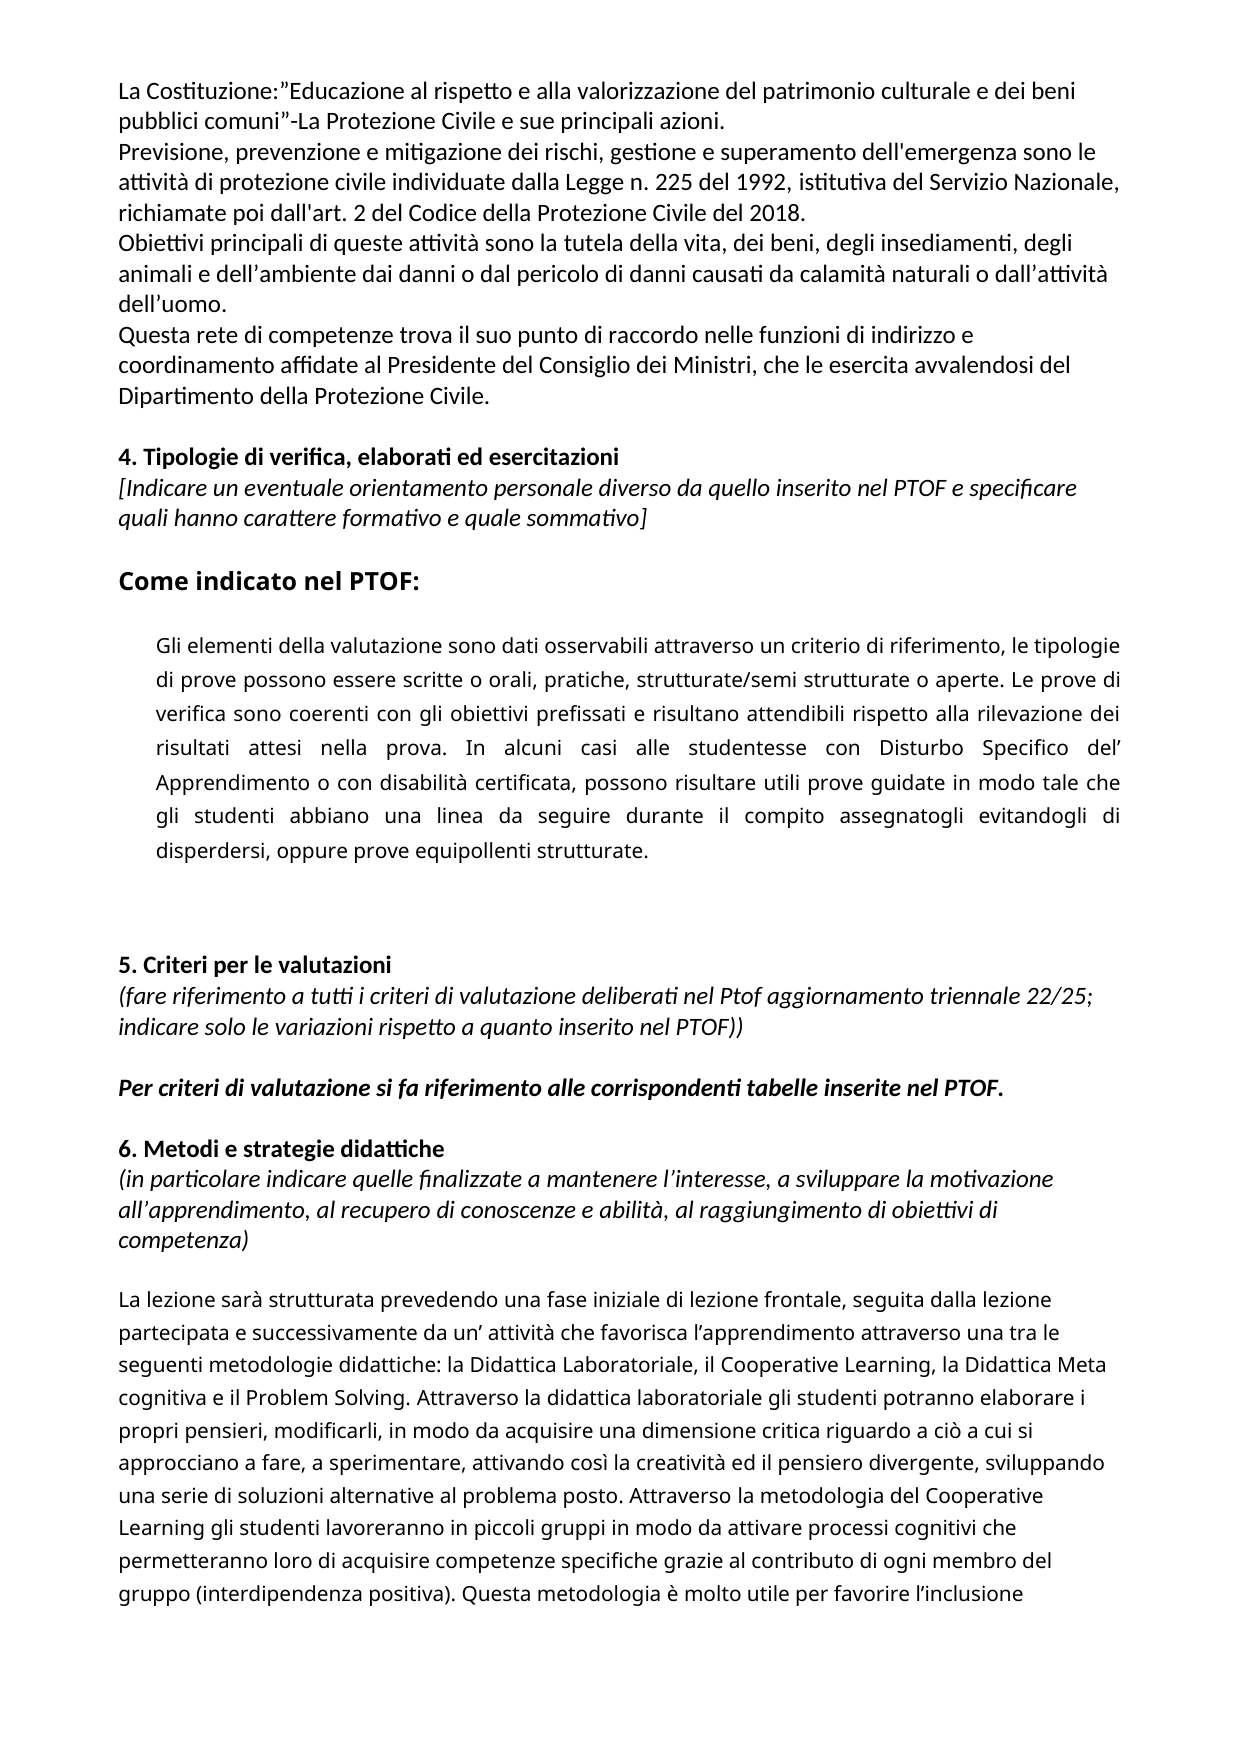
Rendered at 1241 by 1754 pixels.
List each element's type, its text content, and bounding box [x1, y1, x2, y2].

text (fare riferimento a tutti i criteri di valutazione deliberati nel Ptof aggiornamento triennale 22/25; indicare solo le variazioni rispetto a quanto inserito nel PTOF)) [118, 980, 1122, 1041]
text La Costituzione:”Educazione al rispetto e alla valorizzazione del patrimonio culturale e dei beni pubblici comuni”-La Protezione Civile e sue principali azioni. [118, 75, 1122, 136]
text Come indicato nel PTOF: [118, 563, 1122, 597]
text 5. Criteri per le valutazioni [118, 949, 1122, 980]
text [Indicare un eventuale orientamento personale diverso da quello inserito nel PTOF e specificare quali hanno carattere formativo e quale sommativo] [118, 472, 1122, 533]
text Questa rete di competenze trova il suo punto di raccordo nelle funzioni di indirizzo e coordinamento affidate al Presidente del Consiglio dei Ministri, che le esercita avvalendosi del Dipartimento della Protezione Civile. [118, 319, 1122, 411]
text Per criteri di valutazione si fa riferimento alle corrispondenti tabelle inserite nel PTOF. [118, 1072, 1122, 1102]
text Gli elementi della valutazione sono dati osservabili attraverso un criterio di riferimento, le tipologie di prove possono essere scritte o orali, pratiche, strutturate/semi strutturate o aperte. Le prove di verifica sono coerenti con gli obiettivi prefissati e risultano attendibili rispetto alla rilevazione dei risultati attesi nella prova. In alcuni casi alle studentesse con Disturbo Specifico del’ Apprendimento o con disabilità certificata, possono risultare utili prove guidate in modo tale che gli studenti abbiano una linea da seguire durante il compito assegnatogli evitandogli di disperdersi, oppure prove equipollenti strutturate. [156, 631, 1122, 864]
text La lezione sarà strutturata prevedendo una fase iniziale di lezione frontale, seguita dalla lezione partecipata e successivamente da un’ attività che favorisca l’apprendimento attraverso una tra le seguenti metodologie didattiche: la Didattica Laboratoriale, il Cooperative Learning, la Didattica Meta cognitiva e il Problem Solving. Attraverso la didattica laboratoriale gli studenti potranno elaborare i propri pensieri, modificarli, in modo da acquisire una dimensione critica riguardo a ciò a cui si approcciano a fare, a sperimentare, attivando così la creatività ed il pensiero divergente, sviluppando una serie di soluzioni alternative al problema posto. Attraverso la metodologia del Cooperative Learning gli studenti lavoreranno in piccoli gruppi in modo da attivare processi cognitivi che permetteranno loro di acquisire competenze specifiche grazie al contributo di ogni membro del gruppo (interdipendenza positiva). Questa metodologia è molto utile per favorire l’inclusione [118, 1285, 1122, 1607]
text 4. Tipologie di verifica, elaborati ed esercitazioni [118, 441, 1122, 472]
text Obiettivi principali di queste attività sono la tutela della vita, dei beni, degli insediamenti, degli animali e dell’ambiente dai danni o dal pericolo di danni causati da calamità naturali o dall’attività dell’uomo. [118, 227, 1122, 319]
text (in particolare indicare quelle finalizzate a mantenere l’interesse, a sviluppare la motivazione all’apprendimento, al recupero di conoscenze e abilità, al raggiungimento di obiettivi di competenza) [118, 1163, 1122, 1255]
text 6. Metodi e strategie didattiche [118, 1133, 1122, 1163]
text Previsione, prevenzione e mitigazione dei rischi, gestione e superamento dell'emergenza sono le attività di protezione civile individuate dalla Legge n. 225 del 1992, istitutiva del Servizio Nazionale, richiamate poi dall'art. 2 del Codice della Protezione Civile del 2018. [118, 136, 1122, 227]
